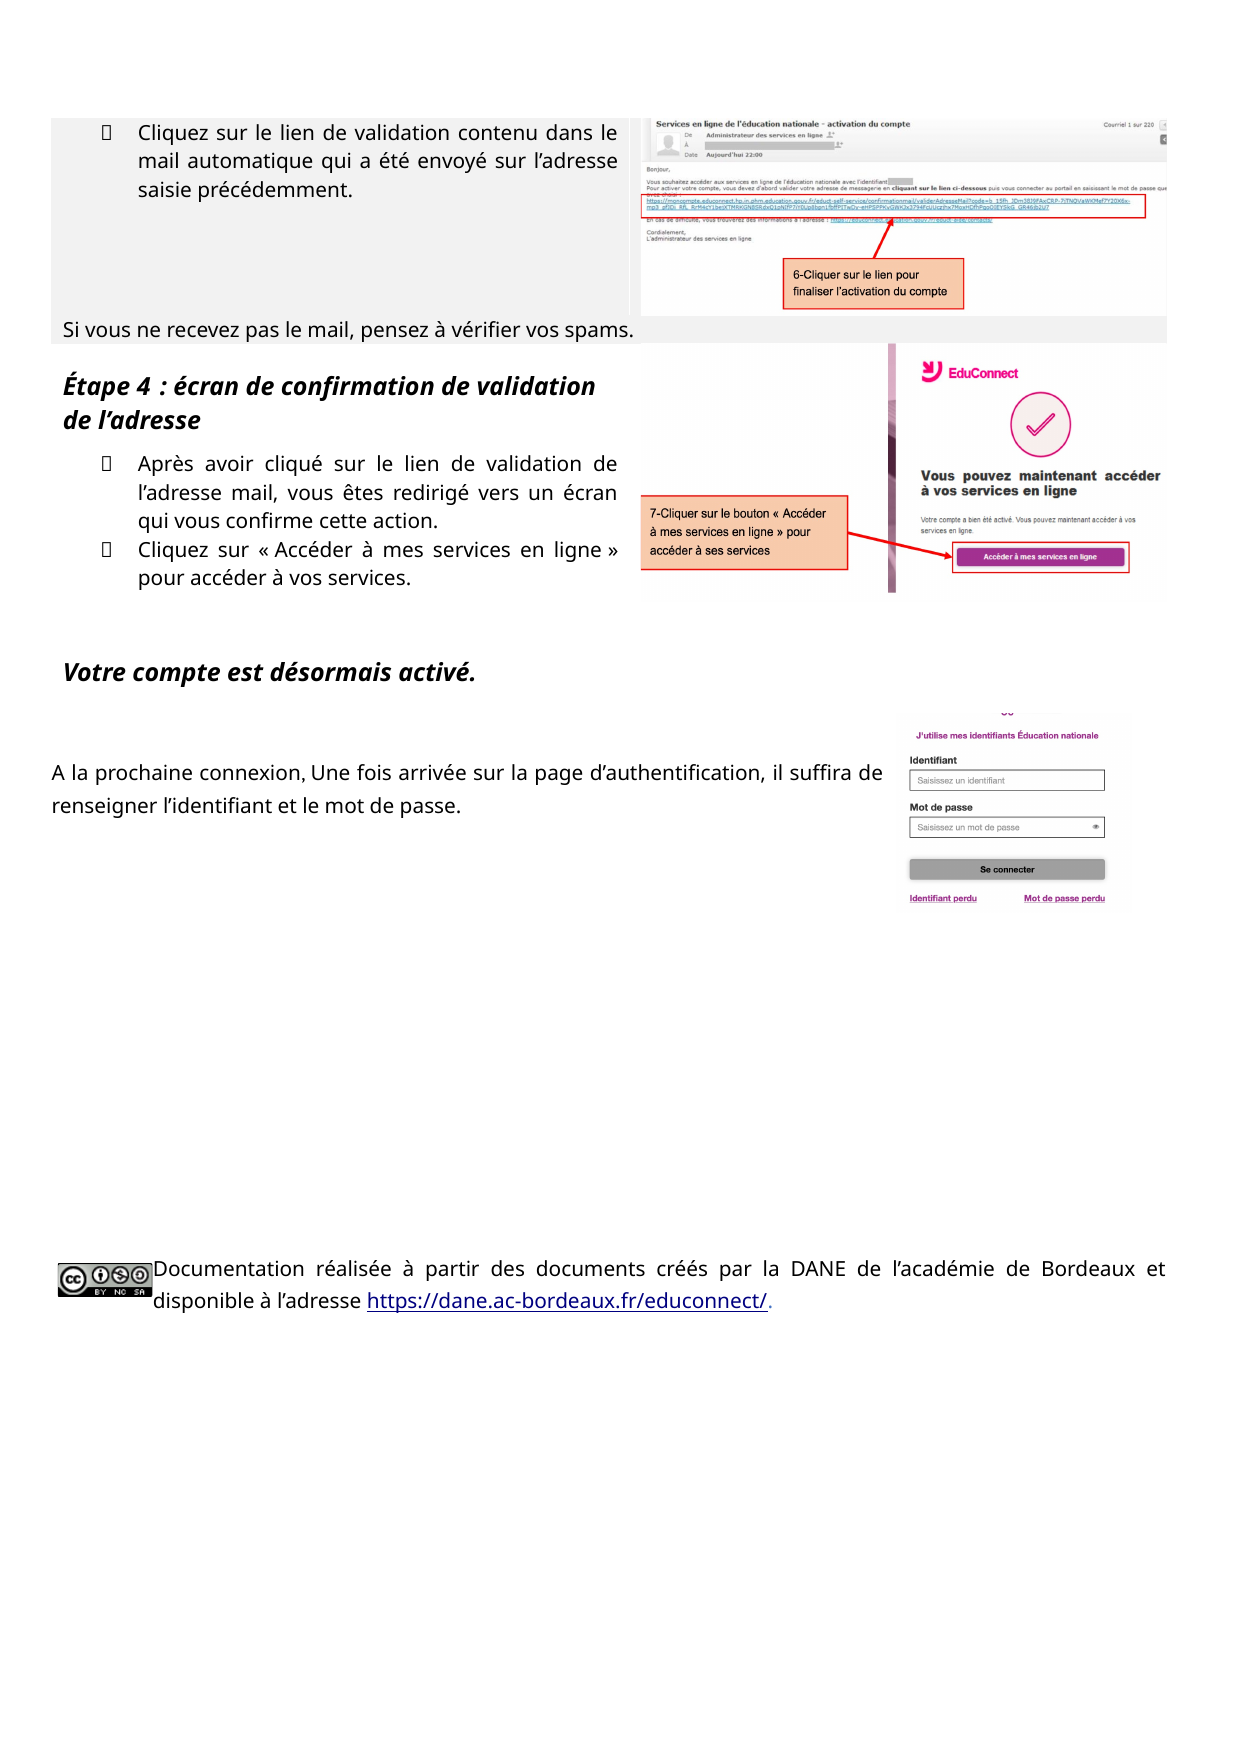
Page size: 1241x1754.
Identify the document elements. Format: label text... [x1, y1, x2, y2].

picture [640, 118, 1167, 316]
table_cell [630, 118, 640, 315]
table_cell [630, 344, 640, 602]
table_cell Si vous ne recevez pas le mail, pensez à vérifier vos spams. [51, 315, 1167, 344]
text A la prochaine connexion, Une fois arrivée sur la page d’authentification, il suffira de renseigner l’identifiant et le mot de passe. [51, 758, 896, 819]
table_cell Étape 4 : écran de confirmation de validation de l’adresse Après avoir cliqué sur le lien de validation de l’adresse mail, vous êtes redirigé vers un écran qui vous confirme cette action. Cliquez sur « Accéder à mes services en ligne » pour accéder à vos services. [51, 344, 629, 602]
text Documentation réalisée à partir des documents créés par la DANE de l’académie de Bordeaux et disponible à l’adresse https://dane.ac-bordeaux.fr/educonnect/. [51, 1254, 1167, 1315]
table_cell Votre compte est désormais activé. [51, 602, 629, 702]
picture [640, 343, 1167, 602]
picture [57, 1263, 153, 1297]
table_cell Cliquez sur le lien de validation contenu dans le mail automatique qui a été envoyé sur l’adresse saisie précédemment. [51, 118, 629, 315]
picture [896, 713, 1133, 913]
table_cell [630, 602, 1167, 702]
